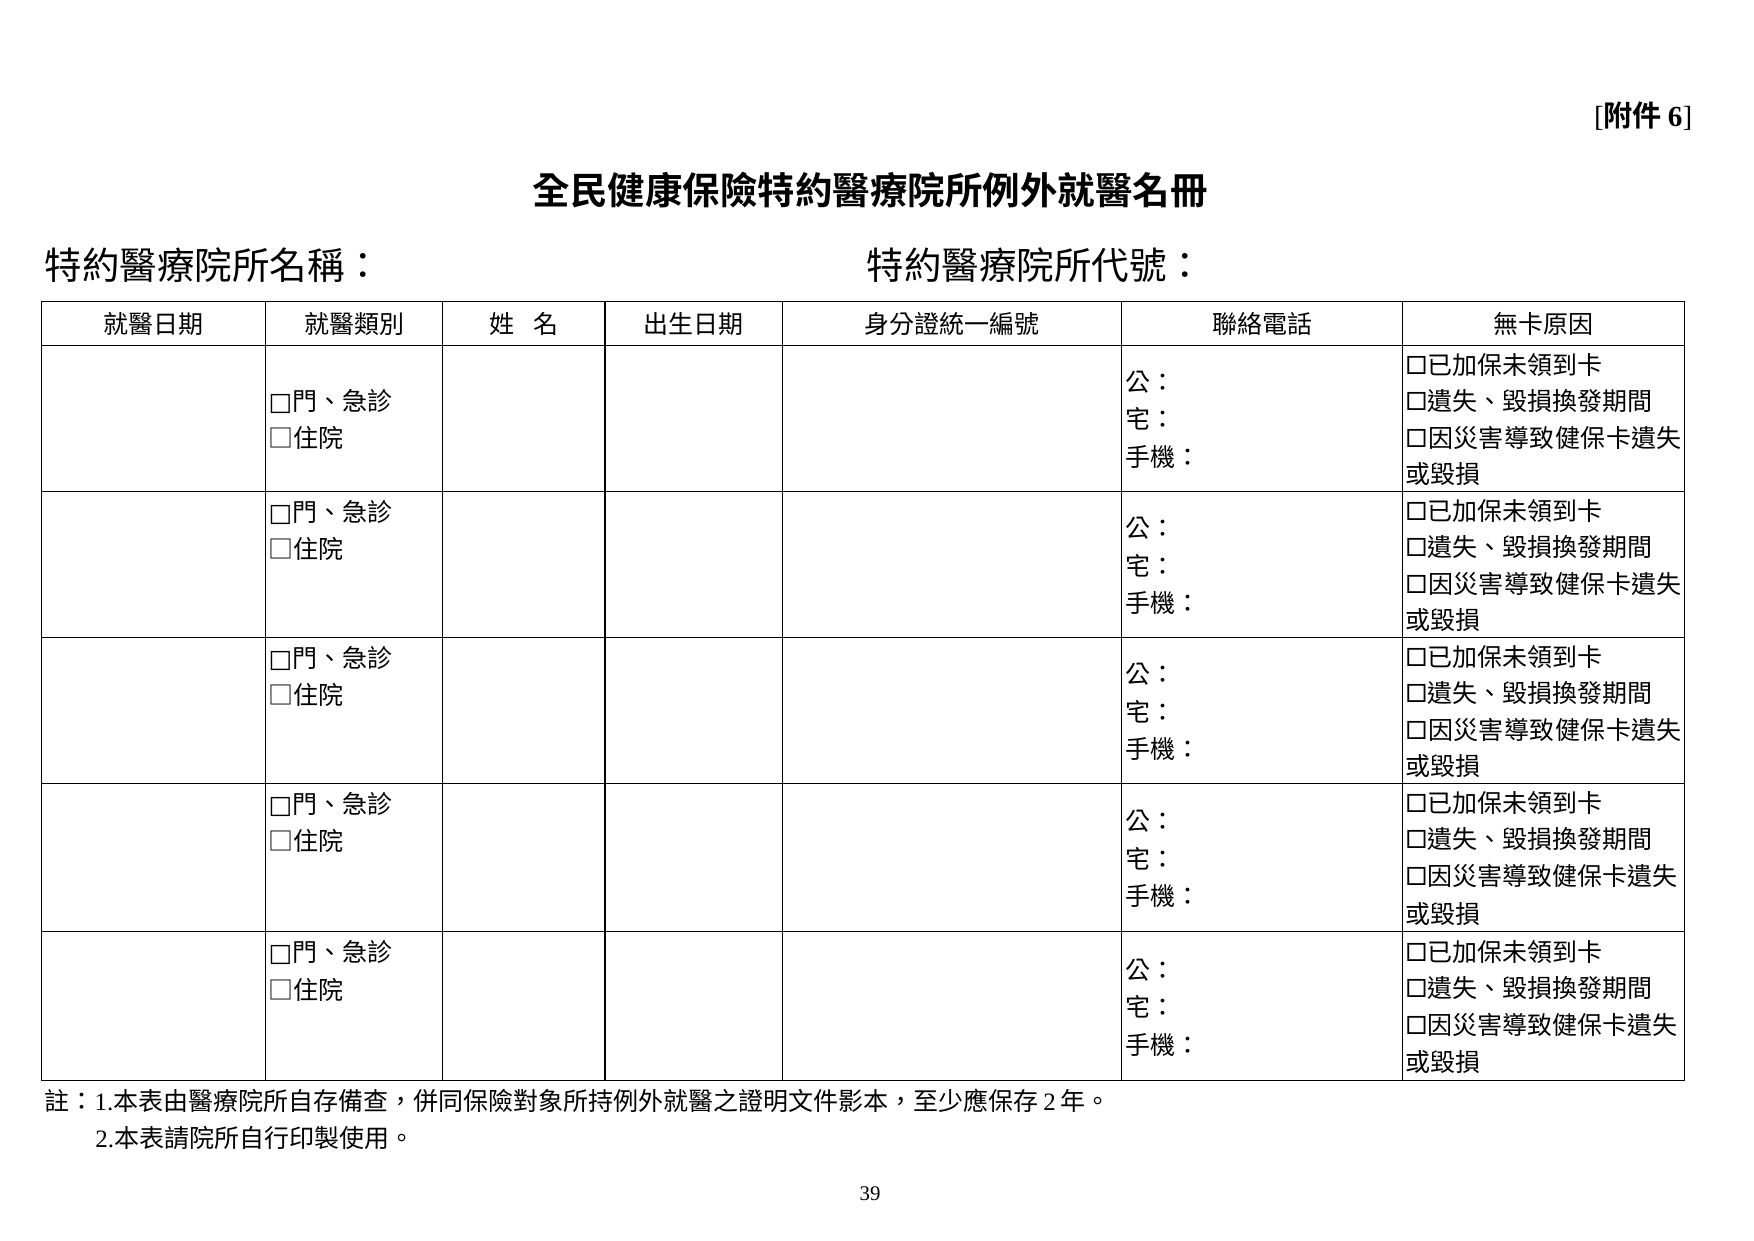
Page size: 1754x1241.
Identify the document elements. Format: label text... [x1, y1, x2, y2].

table_cell [42, 346, 265, 491]
table_cell [606, 638, 782, 783]
table_cell [42, 932, 265, 1080]
table_cell 公： 宅： 手機： [1122, 784, 1402, 931]
text 2.本表請院所自行印製使用。 [89, 1118, 1695, 1156]
table_cell 公： 宅： 手機： [1122, 346, 1402, 491]
text [附件6] [44, 76, 1692, 151]
table_header 身分證統一編號 [783, 302, 1121, 344]
table_cell [42, 638, 265, 783]
table_cell [443, 932, 604, 1080]
table_cell 已加保未領到卡 遺失、毀損換發期間 因災害導致健保卡遺失或毀損 [1403, 346, 1684, 491]
table_header 無卡原因 [1403, 302, 1684, 344]
table_cell [783, 932, 1121, 1080]
table_cell 已加保未領到卡 遺失、毀損換發期間 因災害導致健保卡遺失或毀損 [1403, 932, 1684, 1080]
table_cell □門、急診 □住院 [266, 346, 442, 491]
table_cell [783, 346, 1121, 491]
table_cell □門、急診 □住院 [266, 492, 442, 637]
table_cell [42, 784, 265, 931]
text 特約醫療院所名稱： 特約醫療院所代號： [44, 226, 1730, 301]
table_cell 已加保未領到卡 遺失、毀損換發期間 因災害導致健保卡遺失或毀損 [1403, 492, 1684, 637]
table_cell [606, 492, 782, 637]
table_cell □門、急診 □住院 [266, 932, 442, 1080]
table_cell 公： 宅： 手機： [1122, 492, 1402, 637]
table_cell 已加保未領到卡 遺失、毀損換發期間 因災害導致健保卡遺失或毀損 [1403, 638, 1684, 783]
table_header 姓 名 [443, 302, 604, 344]
table_header 聯絡電話 [1122, 302, 1402, 344]
table_cell [783, 492, 1121, 637]
text 註：1.本表由醫療院所自存備查，併同保險對象所持例外就醫之證明文件影本，至少應保存2年。 [44, 1081, 1695, 1118]
table_cell 已加保未領到卡 遺失、毀損換發期間 因災害導致健保卡遺失或毀損 [1403, 784, 1684, 931]
table_cell □門、急診 □住院 [266, 638, 442, 783]
table_header 就醫類別 [266, 302, 442, 344]
table_cell [443, 784, 604, 931]
table_cell □門、急診 □住院 [266, 784, 442, 931]
table_header 出生日期 [606, 302, 782, 344]
table_cell [443, 346, 604, 491]
table_cell [42, 492, 265, 637]
table_cell [783, 784, 1121, 931]
table_cell [606, 346, 782, 491]
table_cell [443, 492, 604, 637]
table_cell [783, 638, 1121, 783]
table_cell [443, 638, 604, 783]
table_cell 公： 宅： 手機： [1122, 638, 1402, 783]
text 全民健康保險特約醫療院所例外就醫名冊 [44, 151, 1695, 226]
table_header 就醫日期 [42, 302, 265, 344]
table_cell [606, 784, 782, 931]
table_cell 公： 宅： 手機： [1122, 932, 1402, 1080]
table_cell [606, 932, 782, 1080]
